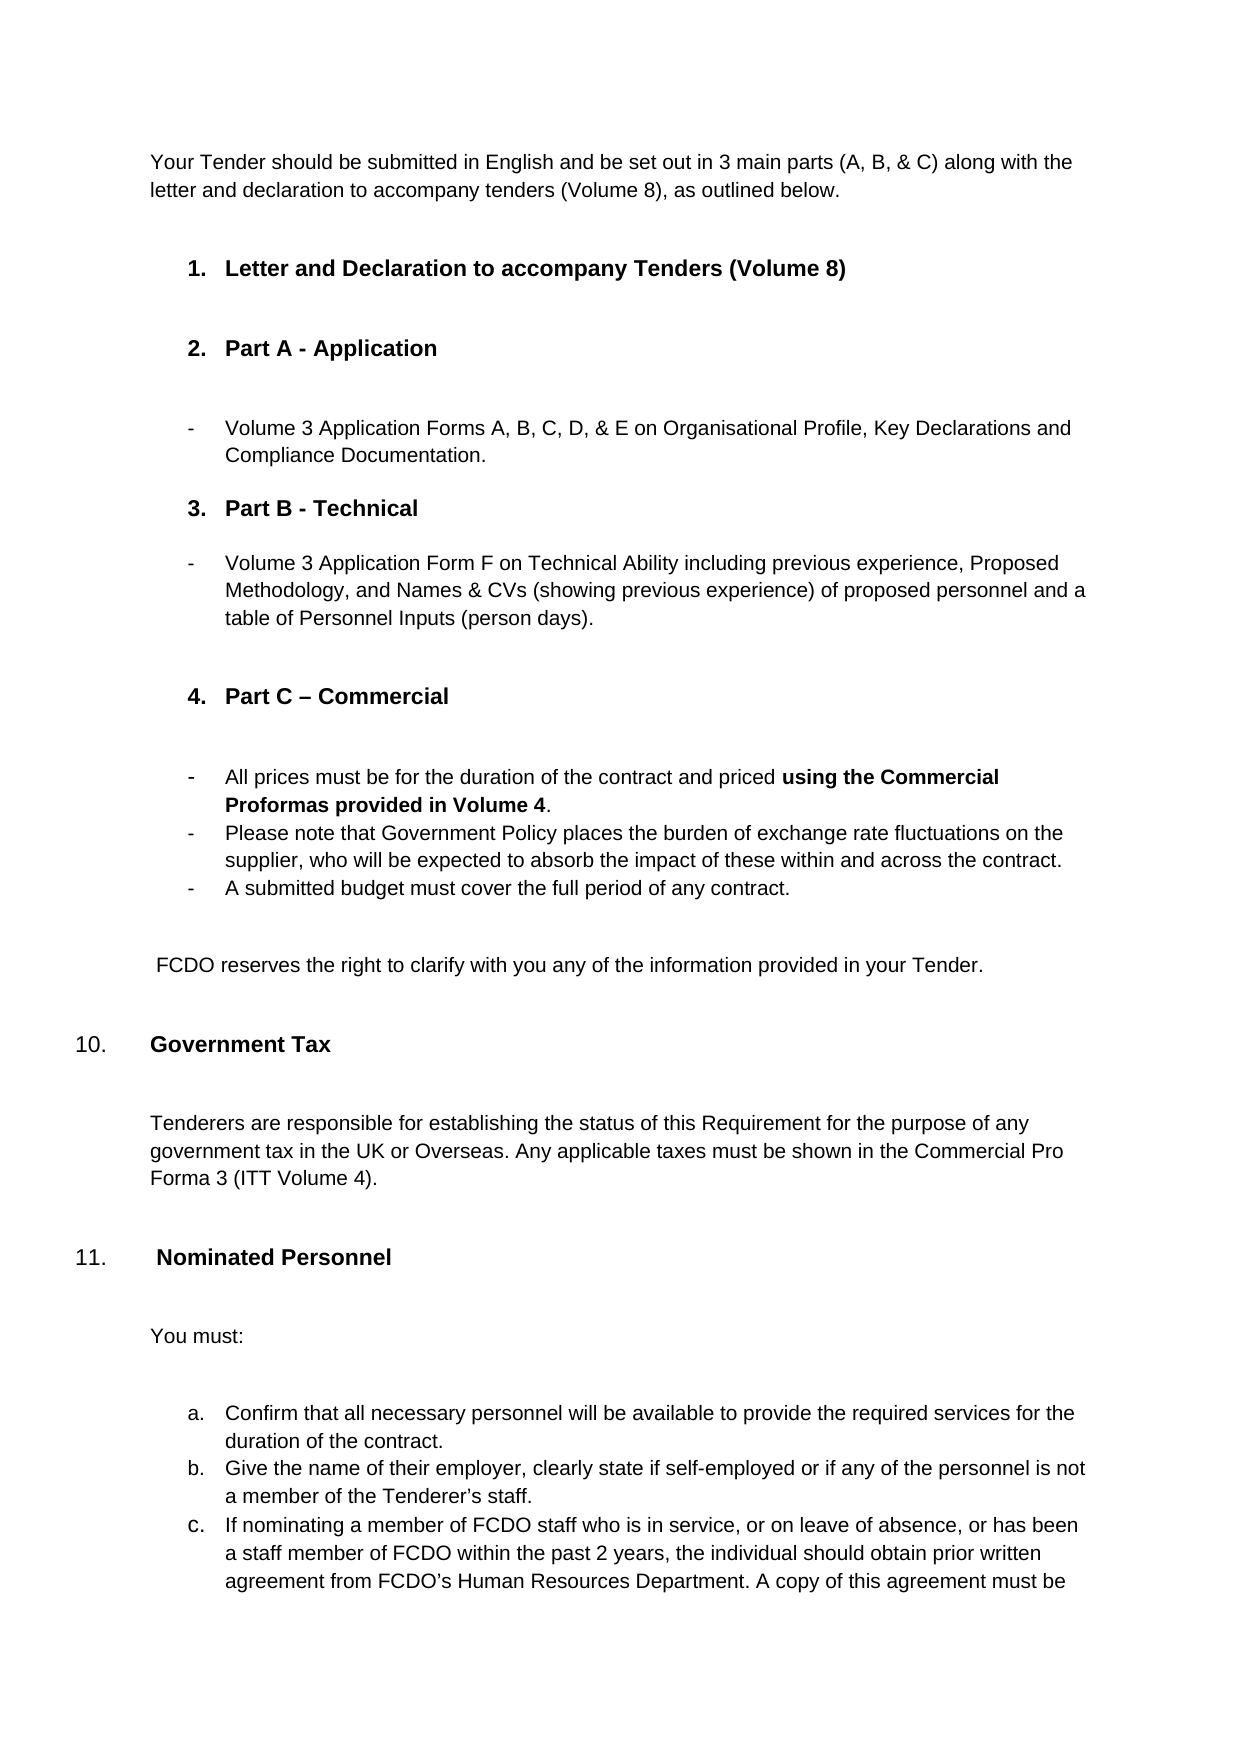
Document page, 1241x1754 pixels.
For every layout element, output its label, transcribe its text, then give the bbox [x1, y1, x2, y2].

list If nominating a member of FCDO staff who is in service, or on leave of absence, or has been a staff member of FCDO within the past 2 years, the individual should obtain prior written agreement from FCDO’s Human Resources Department. A copy of this agreement must be [187, 1511, 1091, 1592]
text Your Tender should be submitted in English and be set out in 3 main parts (A, B, & C) along with the letter and declaration to accompany tenders (Volume 8), as outlined below. [150, 150, 1091, 201]
text FCDO reserves the right to clarify with you any of the information provided in your Tender. [150, 953, 1091, 977]
list Please note that Government Policy places the burden of exchange rate fluctuations on the supplier, who will be expected to absorb the impact of these within and across the contract. [187, 821, 1091, 872]
list Volume 3 Application Form F on Technical Ability including previous experience, Proposed Methodology, and Names & CVs (showing previous experience) of proposed personnel and a table of Personnel Inputs (person days). [187, 551, 1091, 629]
list Give the name of their employer, clearly state if self-employed or if any of the personnel is not a member of the Tenderer’s staff. [187, 1456, 1091, 1508]
list Nominated Personnel [75, 1243, 1091, 1270]
list Part C – Commercial [187, 683, 1091, 709]
list Confirm that all necessary personnel will be available to provide the required services for the duration of the contract. [187, 1401, 1091, 1453]
list Volume 3 Application Forms A, B, C, D, & E on Organisational Profile, Key Declarations and Compliance Documentation. [187, 415, 1091, 467]
list Part B - Technical [187, 495, 1091, 522]
list Part A - Application [187, 335, 1091, 362]
text Tenderers are responsible for establishing the status of this Requirement for the purpose of any government tax in the UK or Overseas. Any applicable taxes must be shown in the Commercial Pro Forma 3 (ITT Volume 4). [150, 1111, 1091, 1190]
list Letter and Declaration to accompany Tenders (Volume 8) [187, 255, 1091, 281]
text You must: [150, 1324, 1091, 1348]
list Government Tax [75, 1031, 1091, 1057]
list All prices must be for the duration of the contract and priced using the Commercial Proformas provided in Volume 4. [187, 763, 1091, 817]
list A submitted budget must cover the full period of any contract. [187, 876, 1091, 900]
